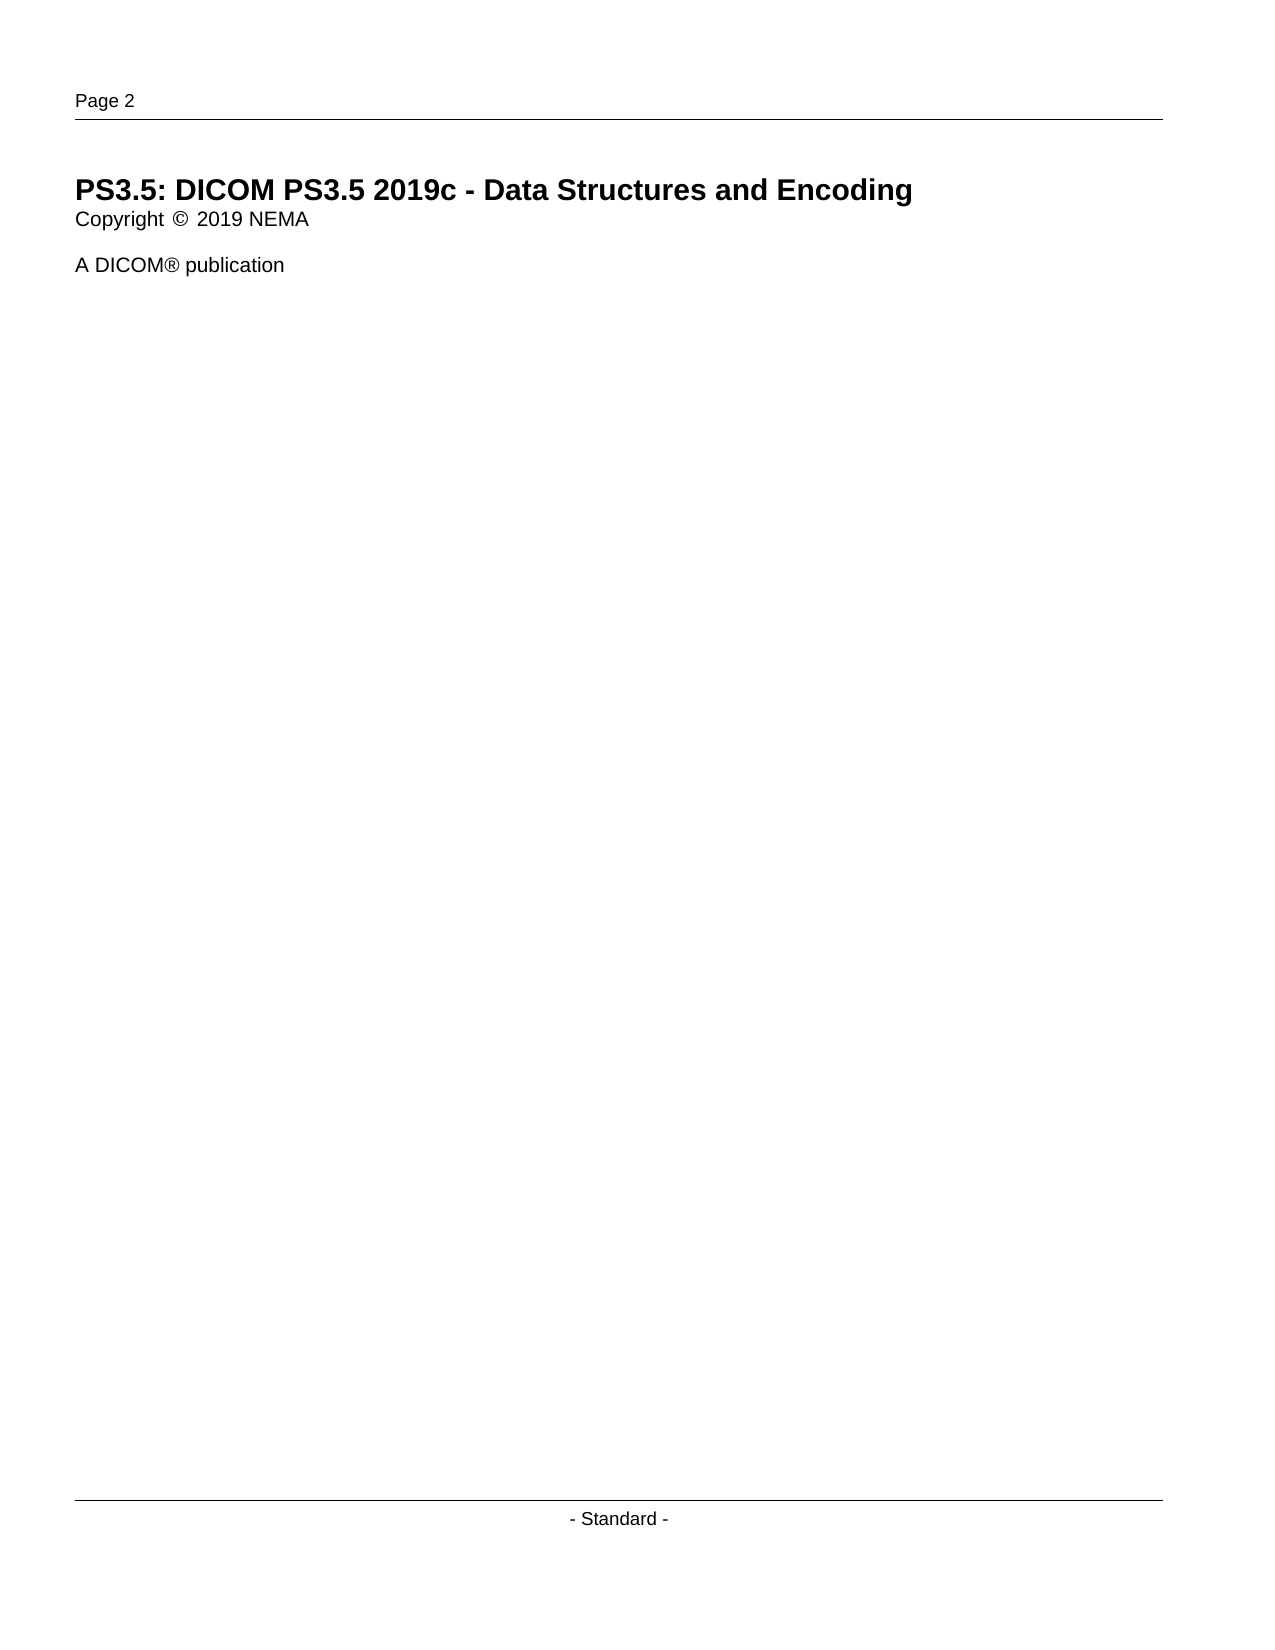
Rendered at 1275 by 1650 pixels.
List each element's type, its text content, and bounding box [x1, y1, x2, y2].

text A DICOM® publication [75, 252, 1162, 276]
text PS3.5: DICOM PS3.5 2019c - Data Structures and Encoding [75, 172, 1162, 207]
text Copyright © 2019 NEMA [75, 207, 1162, 232]
